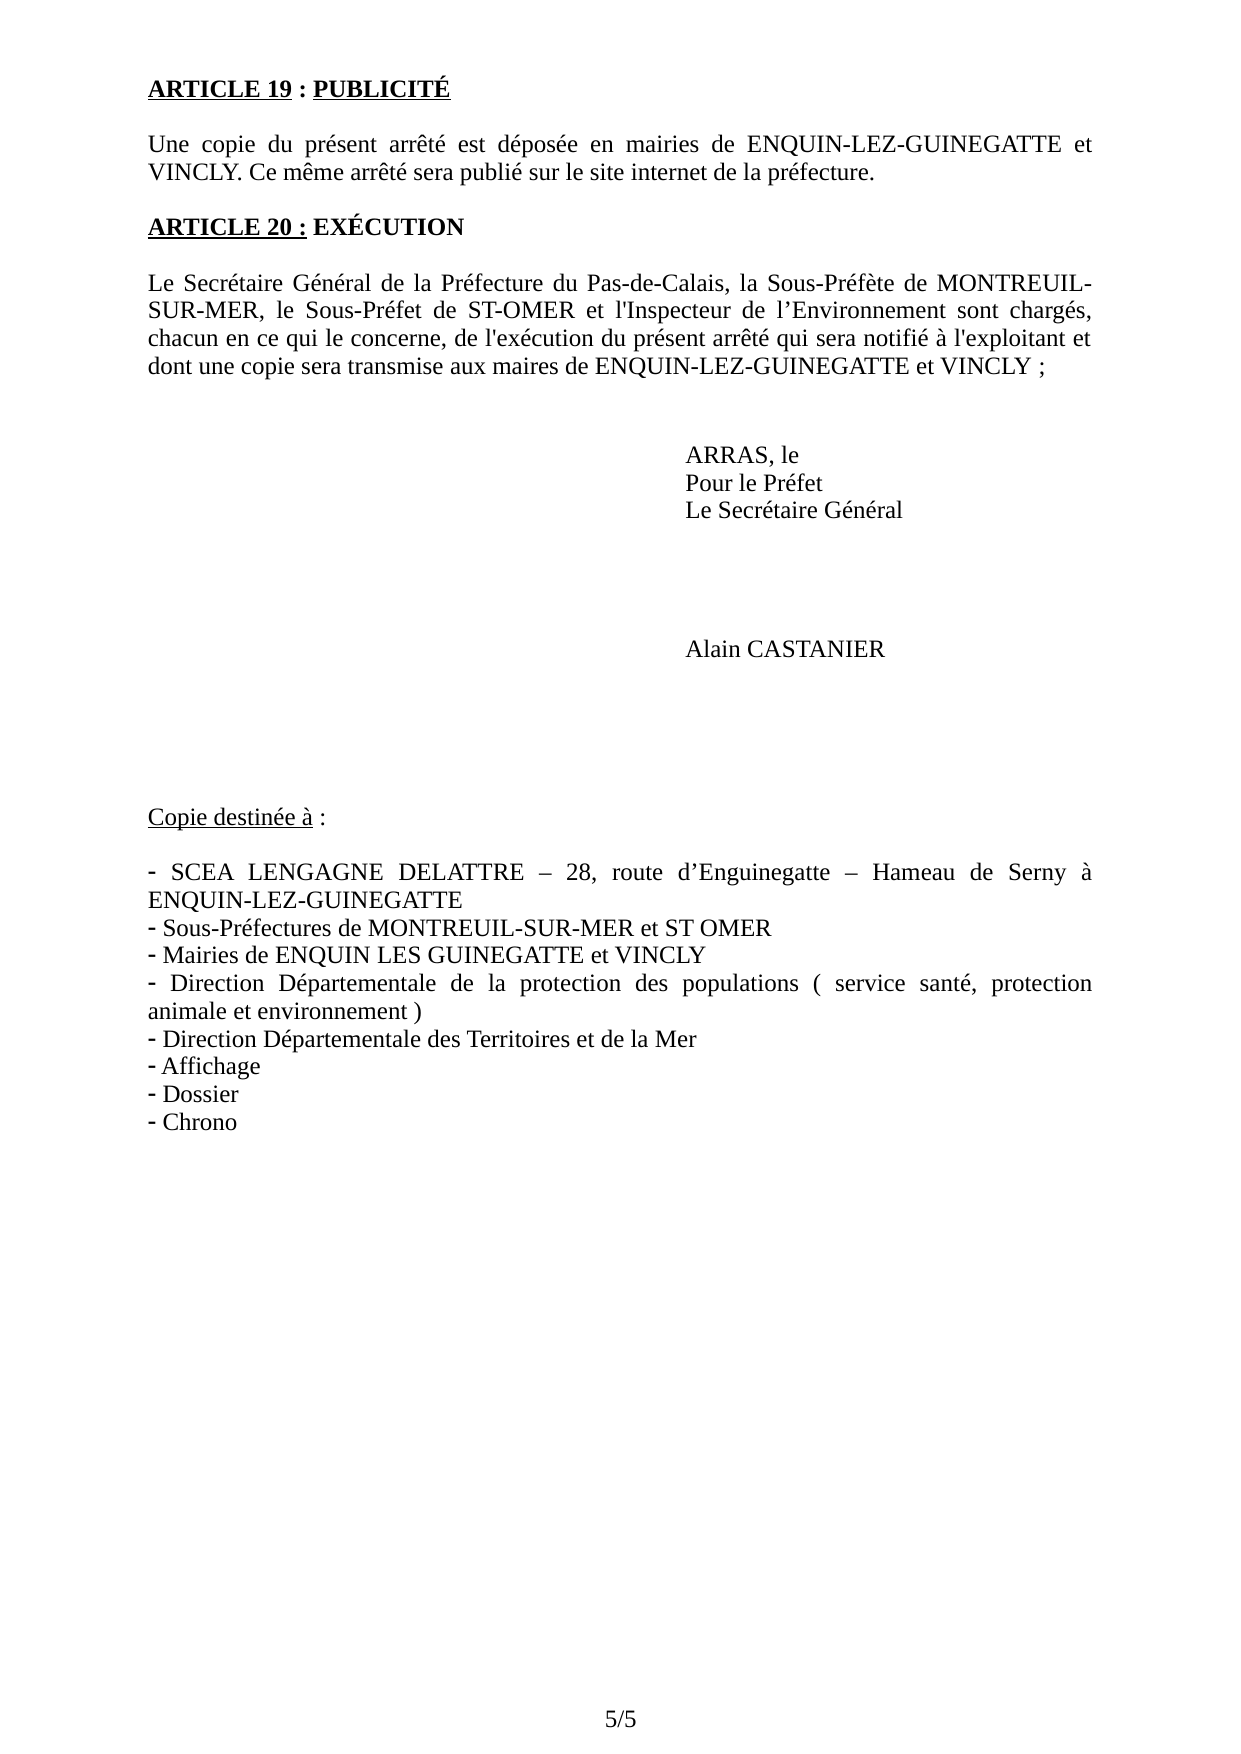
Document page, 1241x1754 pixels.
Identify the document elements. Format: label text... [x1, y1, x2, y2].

list Sous-Préfectures de MONTREUIL-SUR-MER et ST OMER [148, 914, 1093, 942]
list Chrono [148, 1108, 1093, 1136]
list Direction Départementale de la protection des populations ( service santé, protection animale et environnement ) [148, 969, 1093, 1025]
list ARTICLE 20 : EXÉCUTION [148, 213, 1093, 241]
text Copie destinée à : [148, 803, 1093, 831]
list SCEA LENGAGNE DELATTRE – 28, route d’Enguinegatte – Hameau de Serny à ENQUIN-LEZ-GUINEGATTE [148, 858, 1093, 914]
table_cell [679, 668, 1166, 720]
list Affichage [148, 1052, 1093, 1080]
table_header ARRAS, le Pour le Préfet Le Secrétaire Général Alain CASTANIER [679, 435, 1166, 668]
table_cell [148, 668, 679, 720]
table_header [148, 435, 679, 668]
list Une copie du présent arrêté est déposée en mairies de ENQUIN-LEZ-GUINEGATTE et VINCLY. Ce même arrêté sera publié sur le site internet de la préfecture. [148, 130, 1093, 186]
list Le Secrétaire Général de la Préfecture du Pas-de-Calais, la Sous-Préfète de MONTREUIL-SUR-MER, le Sous-Préfet de ST-OMER et l'Inspecteur de l’Environnement sont chargés, chacun en ce qui le concerne, de l'exécution du présent arrêté qui sera notifié à l'exploitant et dont une copie sera transmise aux maires de ENQUIN-LEZ-GUINEGATTE et VINCLY ; [148, 269, 1093, 380]
text ARTICLE 19 : PUBLICITÉ [148, 75, 1093, 103]
list Dossier [148, 1080, 1093, 1108]
list Mairies de ENQUIN LES GUINEGATTE et VINCLY [148, 942, 1093, 969]
list Direction Départementale des Territoires et de la Mer [148, 1025, 1093, 1052]
